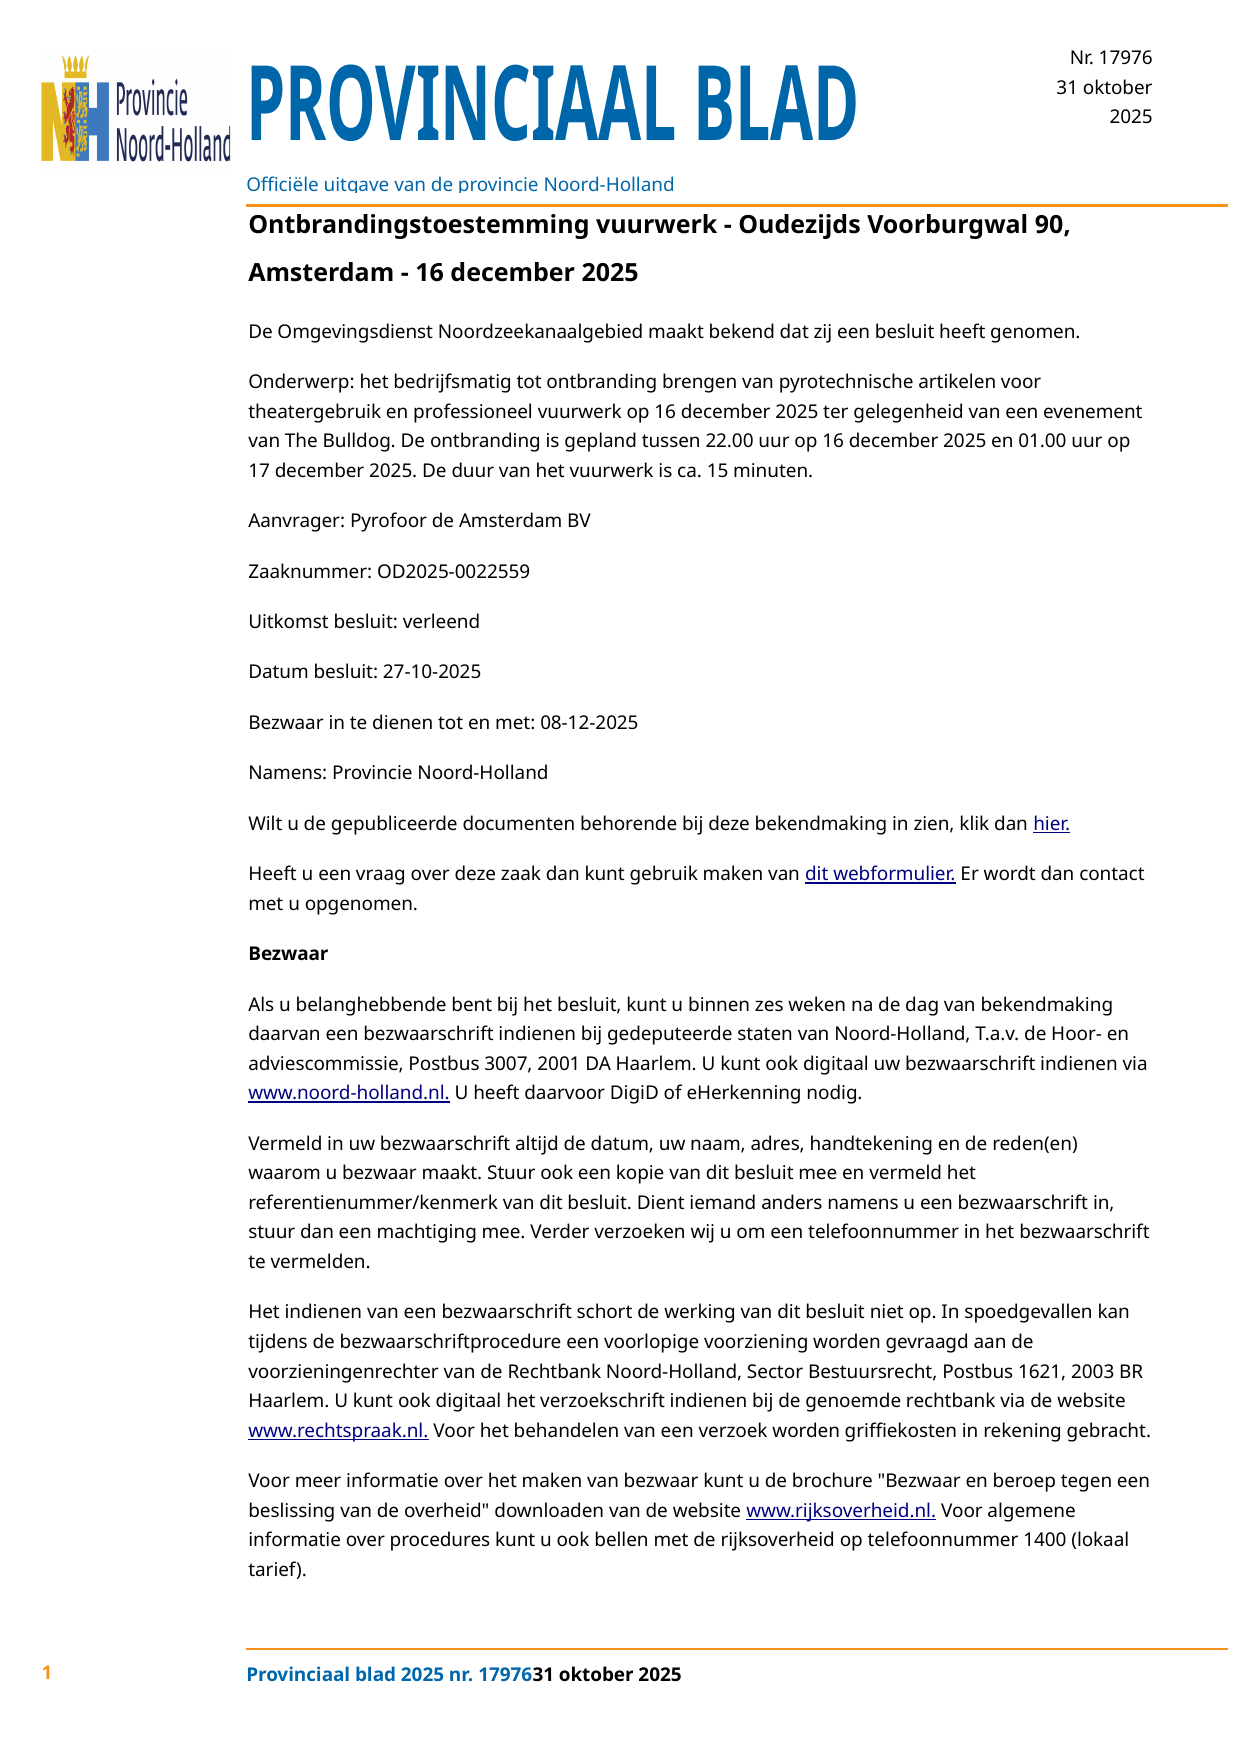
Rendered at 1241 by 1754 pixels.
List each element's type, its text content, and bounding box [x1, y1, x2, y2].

picture [41, 47, 231, 172]
text Onderwerp: het bedrijfsmatig tot ontbranding brengen van pyrotechnische artikelen voor theatergebruik en professioneel vuurwerk op 16 december 2025 ter gelegenheid van een evenement van The Bulldog. De ontbranding is gepland tussen 22.00 uur op 16 december 2025 en 01.00 uur op 17 december 2025. De duur van het vuurwerk is ca. 15 minuten. [248, 368, 1152, 483]
text Bezwaar [248, 940, 1152, 966]
text Uitkomst besluit: verleend [248, 608, 1152, 634]
text Als u belanghebbende bent bij het besluit, kunt u binnen zes weken na de dag van bekendmaking daarvan een bezwaarschrift indienen bij gedeputeerde staten van Noord-Holland, T.a.v. de Hoor- en adviescommissie, Postbus 3007, 2001 DA Haarlem. U kunt ook digitaal uw bezwaarschrift indienen via www.noord-holland.nl. U heeft daarvoor DigiD of eHerkenning nodig. [248, 991, 1152, 1105]
text Wilt u de gepubliceerde documenten behorende bij deze bekendmaking in zien, klik dan hier. [248, 810, 1152, 836]
text Heeft u een vraag over deze zaak dan kunt gebruik maken van dit webformulier. Er wordt dan contact met u opgenomen. [248, 860, 1152, 916]
text Voor meer informatie over het maken van bezwaar kunt u de brochure "Bezwaar en beroep tegen een beslissing van de overheid" downloaden van de website www.rijksoverheid.nl. Voor algemene informatie over procedures kunt u ook bellen met de rijksoverheid op telefoonnummer 1400 (lokaal tarief). [248, 1467, 1152, 1582]
text Namens: Provincie Noord-Holland [248, 759, 1152, 785]
text De Omgevingsdienst Noordzeekanaalgebied maakt bekend dat zij een besluit heeft genomen. [248, 318, 1152, 344]
text Zaaknummer: OD2025-0022559 [248, 558, 1152, 584]
text Ontbrandingstoestemming vuurwerk - Oudezijds Voorburgwal 90, Amsterdam - 16 december 2025 [248, 207, 1152, 288]
text Datum besluit: 27-10-2025 [248, 659, 1152, 684]
text Bezwaar in te dienen tot en met: 08-12-2025 [248, 709, 1152, 735]
text Vermeld in uw bezwaarschrift altijd de datum, uw naam, adres, handtekening en de reden(en) waarom u bezwaar maakt. Stuur ook een kopie van dit besluit mee en vermeld het referentienummer/kenmerk van dit besluit. Dient iemand anders namens u een bezwaarschrift in, stuur dan een machtiging mee. Verder verzoeken wij u om een telefoonnummer in het bezwaarschrift te vermelden. [248, 1130, 1152, 1274]
text Aanvrager: Pyrofoor de Amsterdam BV [248, 507, 1152, 533]
text Het indienen van een bezwaarschrift schort de werking van dit besluit niet op. In spoedgevallen kan tijdens de bezwaarschriftprocedure een voorlopige voorziening worden gevraagd aan de voorzieningenrechter van de Rechtbank Noord-Holland, Sector Bestuursrecht, Postbus 1621, 2003 BR Haarlem. U kunt ook digitaal het verzoekschrift indienen bij de genoemde rechtbank via de website www.rechtspraak.nl. Voor het behandelen van een verzoek worden griffiekosten in rekening gebracht. [248, 1299, 1152, 1443]
